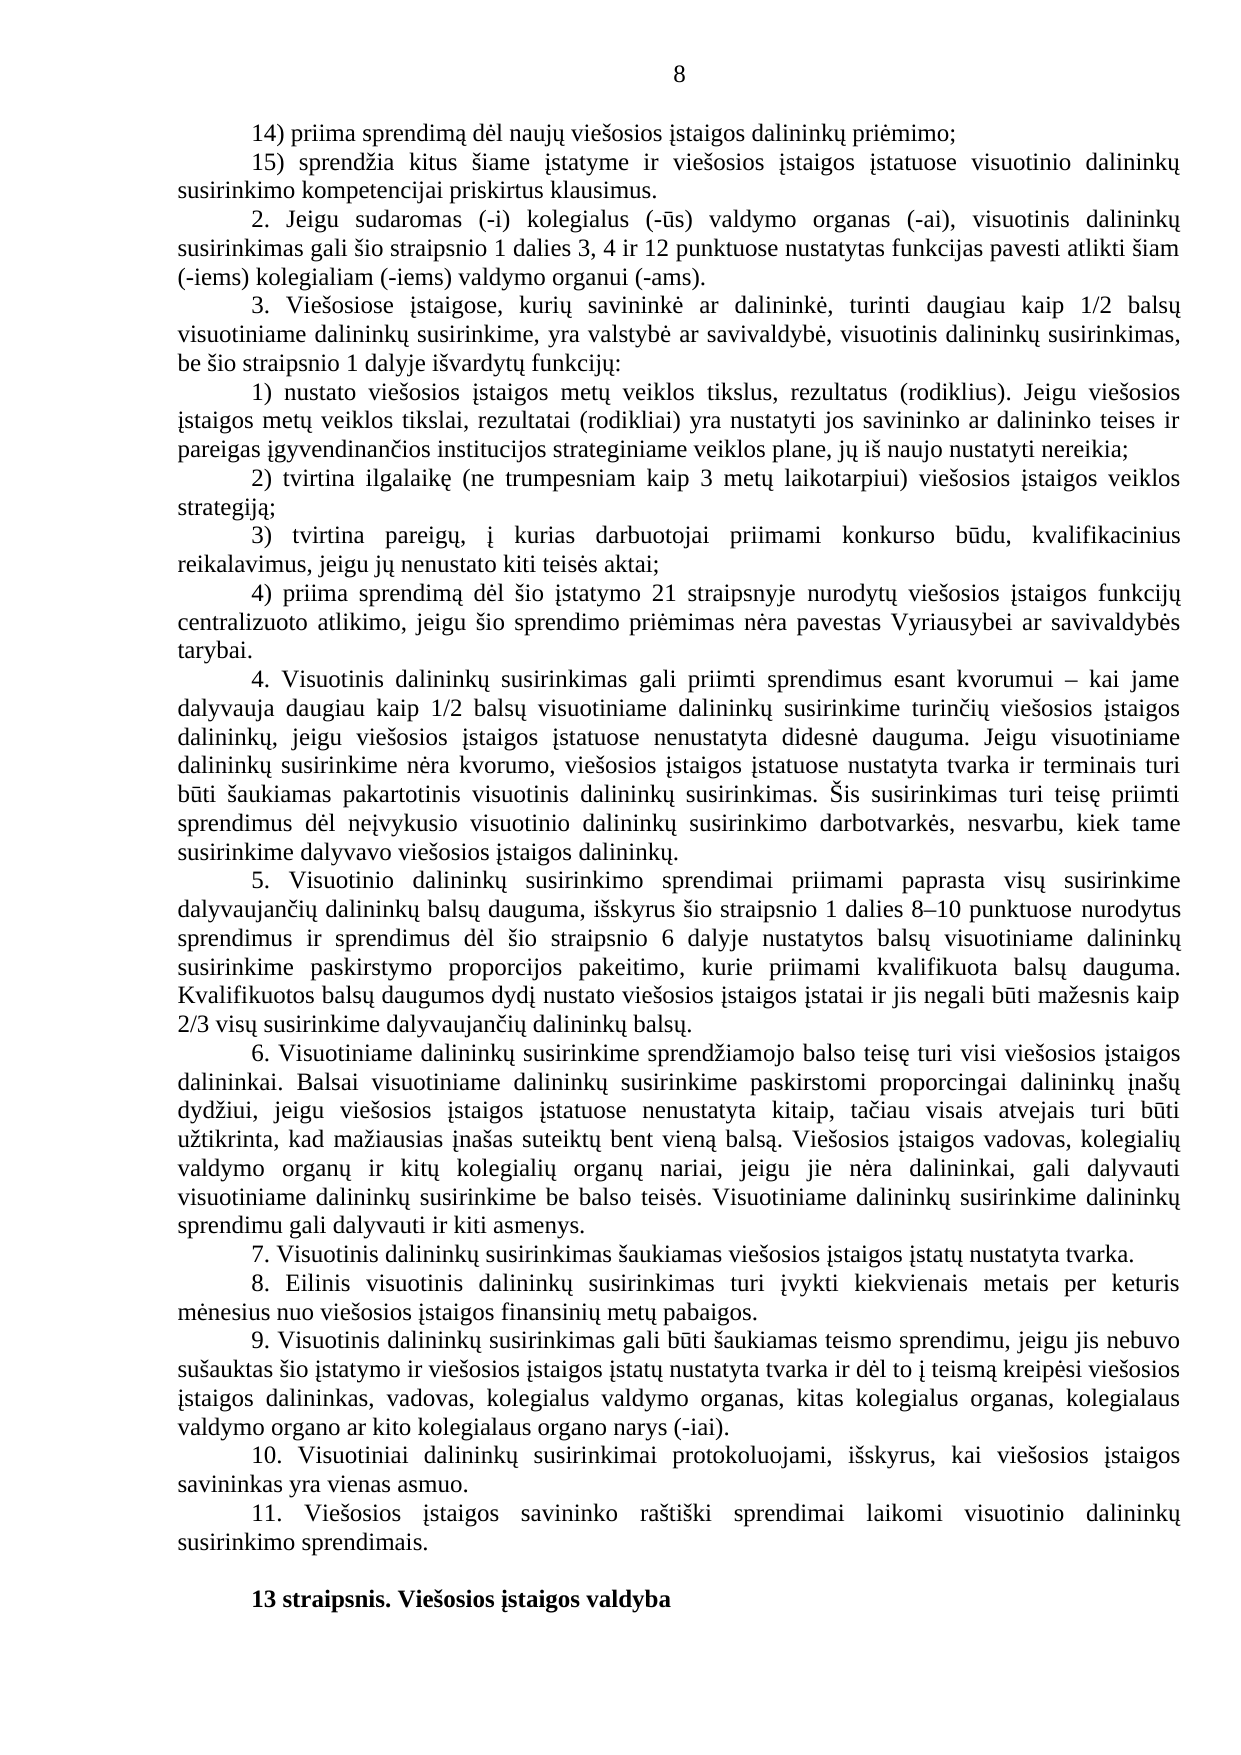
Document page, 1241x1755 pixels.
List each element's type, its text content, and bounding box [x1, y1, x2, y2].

text 8. Eilinis visuotinis dalininkų susirinkimas turi įvykti kiekvienais metais per keturis mėnesius nuo viešosios įstaigos finansinių metų pabaigos. [177, 1268, 1181, 1326]
text 3. Viešosiose įstaigose, kurių savininkė ar dalininkė, turinti daugiau kaip 1/2 balsų visuotiniame dalininkų susirinkime, yra valstybė ar savivaldybė, visuotinis dalininkų susirinkimas, be šio straipsnio 1 dalyje išvardytų funkcijų: [177, 291, 1181, 377]
text 3) tvirtina pareigų, į kurias darbuotojai priimami konkurso būdu, kvalifikacinius reikalavimus, jeigu jų nenustato kiti teisės aktai; [177, 521, 1181, 578]
text 4. Visuotinis dalininkų susirinkimas gali priimti sprendimus esant kvorumui – kai jame dalyvauja daugiau kaip 1/2 balsų visuotiniame dalininkų susirinkime turinčių viešosios įstaigos dalininkų, jeigu viešosios įstaigos įstatuose nenustatyta didesnė dauguma. Jeigu visuotiniame dalininkų susirinkime nėra kvorumo, viešosios įstaigos įstatuose nustatyta tvarka ir terminais turi būti šaukiamas pakartotinis visuotinis dalininkų susirinkimas. Šis susirinkimas turi teisę priimti sprendimus dėl neįvykusio visuotinio dalininkų susirinkimo darbotvarkės, nesvarbu, kiek tame susirinkime dalyvavo viešosios įstaigos dalininkų. [177, 664, 1181, 866]
text 9. Visuotinis dalininkų susirinkimas gali būti šaukiamas teismo sprendimu, jeigu jis nebuvo sušauktas šio įstatymo ir viešosios įstaigos įstatų nustatyta tvarka ir dėl to į teismą kreipėsi viešosios įstaigos dalininkas, vadovas, kolegialus valdymo organas, kitas kolegialus organas, kolegialaus valdymo organo ar kito kolegialaus organo narys (-iai). [177, 1326, 1181, 1441]
text 13 straipsnis. Viešosios įstaigos valdyba [177, 1584, 1181, 1613]
text 5. Visuotinio dalininkų susirinkimo sprendimai priimami paprasta visų susirinkime dalyvaujančių dalininkų balsų dauguma, išskyrus šio straipsnio 1 dalies 8–10 punktuose nurodytus sprendimus ir sprendimus dėl šio straipsnio 6 dalyje nustatytos balsų visuotiniame dalininkų susirinkime paskirstymo proporcijos pakeitimo, kurie priimami kvalifikuota balsų dauguma. Kvalifikuotos balsų daugumos dydį nustato viešosios įstaigos įstatai ir jis negali būti mažesnis kaip 2/3 visų susirinkime dalyvaujančių dalininkų balsų. [177, 866, 1181, 1038]
text 15) sprendžia kitus šiame įstatyme ir viešosios įstaigos įstatuose visuotinio dalininkų susirinkimo kompetencijai priskirtus klausimus. [177, 147, 1181, 204]
text 6. Visuotiniame dalininkų susirinkime sprendžiamojo balso teisę turi visi viešosios įstaigos dalininkai. Balsai visuotiniame dalininkų susirinkime paskirstomi proporcingai dalininkų įnašų dydžiui, jeigu viešosios įstaigos įstatuose nenustatyta kitaip, tačiau visais atvejais turi būti užtikrinta, kad mažiausias įnašas suteiktų bent vieną balsą. Viešosios įstaigos vadovas, kolegialių valdymo organų ir kitų kolegialių organų nariai, jeigu jie nėra dalininkai, gali dalyvauti visuotiniame dalininkų susirinkime be balso teisės. Visuotiniame dalininkų susirinkime dalininkų sprendimu gali dalyvauti ir kiti asmenys. [177, 1038, 1181, 1239]
text 14) priima sprendimą dėl naujų viešosios įstaigos dalininkų priėmimo; [177, 118, 1181, 147]
text 2) tvirtina ilgalaikę (ne trumpesniam kaip 3 metų laikotarpiui) viešosios įstaigos veiklos strategiją; [177, 463, 1181, 521]
text 11. Viešosios įstaigos savininko raštiški sprendimai laikomi visuotinio dalininkų susirinkimo sprendimais. [177, 1498, 1181, 1556]
text 7. Visuotinis dalininkų susirinkimas šaukiamas viešosios įstaigos įstatų nustatyta tvarka. [177, 1239, 1181, 1268]
text 10. Visuotiniai dalininkų susirinkimai protokoluojami, išskyrus, kai viešosios įstaigos savininkas yra vienas asmuo. [177, 1441, 1181, 1498]
text 1) nustato viešosios įstaigos metų veiklos tikslus, rezultatus (rodiklius). Jeigu viešosios įstaigos metų veiklos tikslai, rezultatai (rodikliai) yra nustatyti jos savininko ar dalininko teises ir pareigas įgyvendinančios institucijos strateginiame veiklos plane, jų iš naujo nustatyti nereikia; [177, 377, 1181, 463]
text 2. Jeigu sudaromas (-i) kolegialus (-ūs) valdymo organas (-ai), visuotinis dalininkų susirinkimas gali šio straipsnio 1 dalies 3, 4 ir 12 punktuose nustatytas funkcijas pavesti atlikti šiam (-iems) kolegialiam (-iems) valdymo organui (-ams). [177, 204, 1181, 291]
text 4) priima sprendimą dėl šio įstatymo 21 straipsnyje nurodytų viešosios įstaigos funkcijų centralizuoto atlikimo, jeigu šio sprendimo priėmimas nėra pavestas Vyriausybei ar savivaldybės tarybai. [177, 578, 1181, 664]
